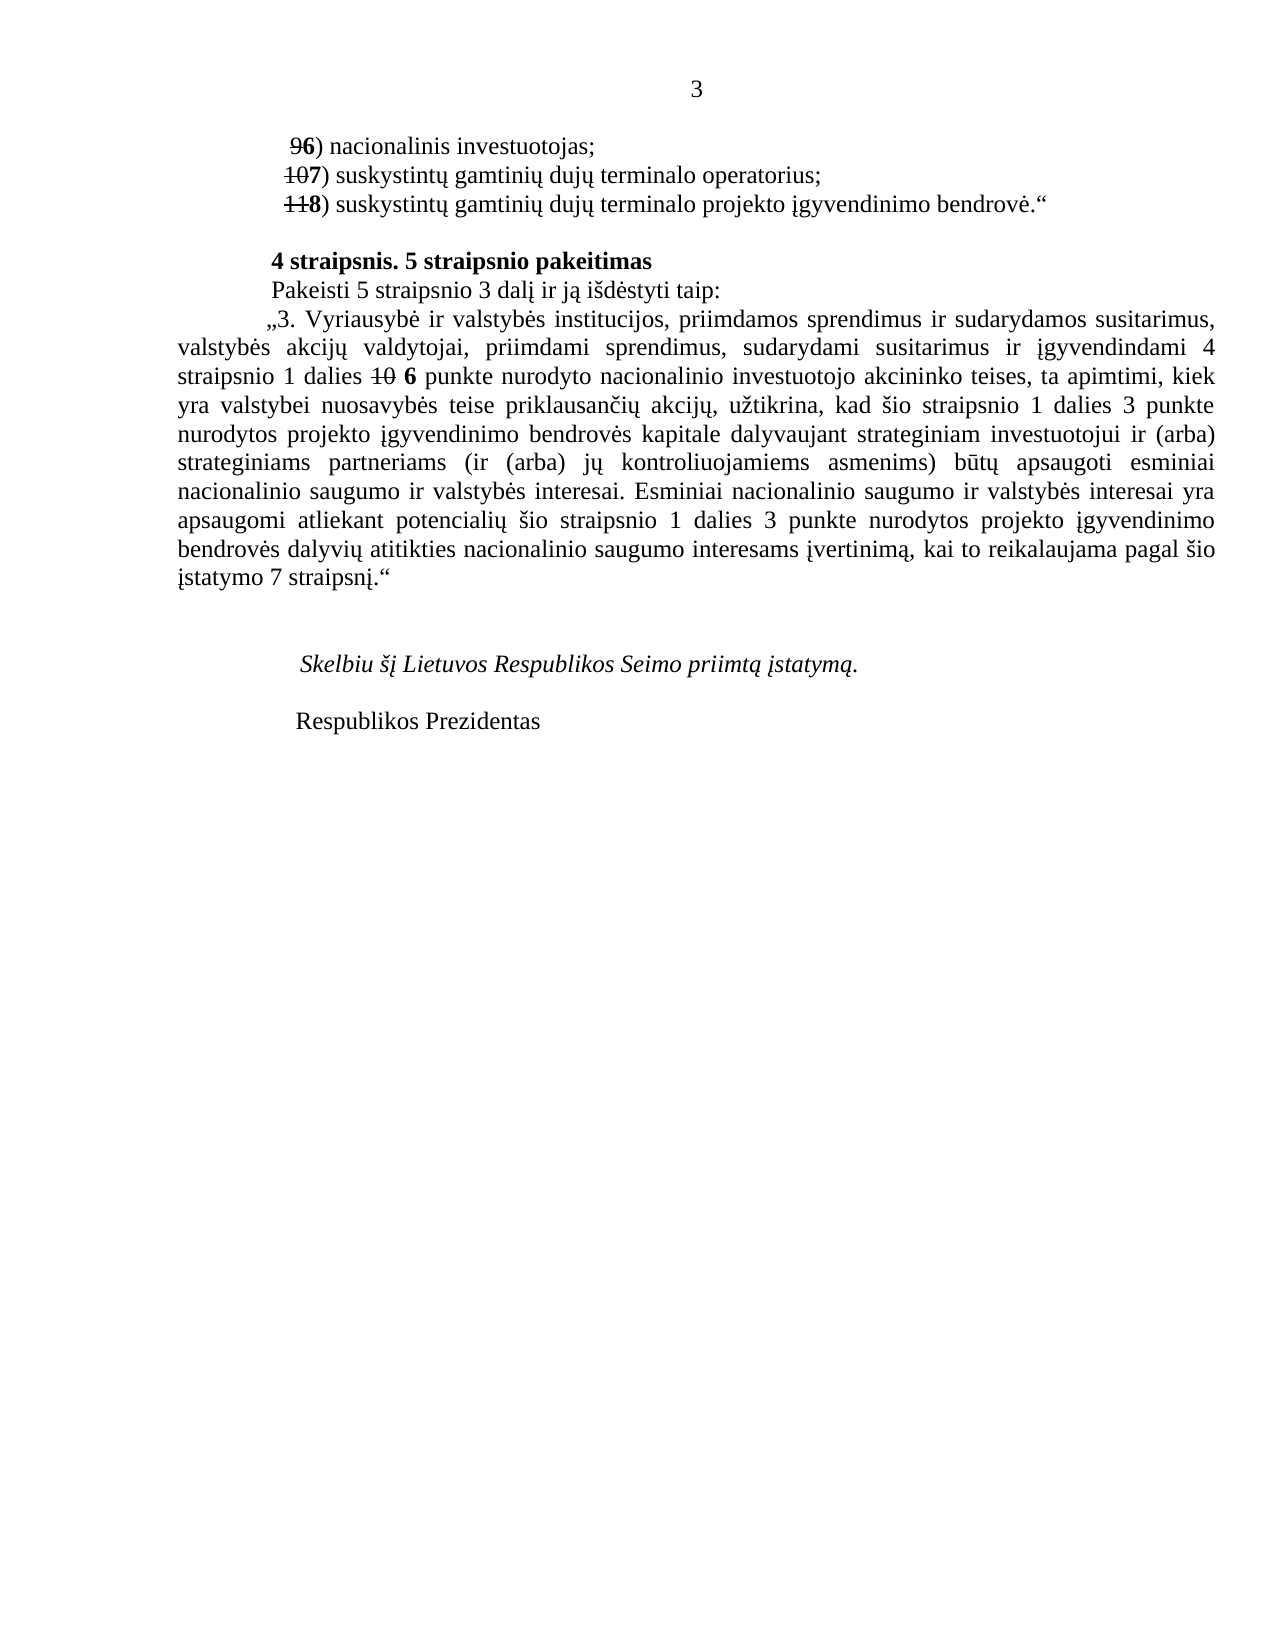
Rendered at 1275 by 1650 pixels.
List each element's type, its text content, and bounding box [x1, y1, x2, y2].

text „3. Vyriausybė ir valstybės institucijos, priimdamos sprendimus ir sudarydamos susitarimus, valstybės akcijų valdytojai, priimdami sprendimus, sudarydami susitarimus ir įgyvendindami 4 straipsnio 1 dalies 10 6 punkte nurodyto nacionalinio investuotojo akcininko teises, ta apimtimi, kiek yra valstybei nuosavybės teise priklausančių akcijų, užtikrina, kad šio straipsnio 1 dalies 3 punkte nurodytos projekto įgyvendinimo bendrovės kapitale dalyvaujant strateginiam investuotojui ir (arba) strateginiams partneriams (ir (arba) jų kontroliuojamiems asmenims) būtų apsaugoti esminiai nacionalinio saugumo ir valstybės interesai. Esminiai nacionalinio saugumo ir valstybės interesai yra apsaugomi atliekant potencialių šio straipsnio 1 dalies 3 punkte nurodytos projekto įgyvendinimo bendrovės dalyvių atitikties nacionalinio saugumo interesams įvertinimą, kai to reikalaujama pagal šio įstatymo 7 straipsnį.“ [177, 304, 1216, 591]
text 118) suskystintų gamtinių dujų terminalo projekto įgyvendinimo bendrovė.“ [177, 189, 1216, 217]
text 107) suskystintų gamtinių dujų terminalo operatorius; [177, 160, 1216, 189]
text 96) nacionalinis investuotojas; [177, 131, 1216, 160]
text Skelbiu šį Lietuvos Respublikos Seimo priimtą įstatymą. [207, 649, 1216, 677]
text Respublikos Prezidentas [177, 706, 1216, 735]
text Pakeisti 5 straipsnio 3 dalį ir ją išdėstyti taip: [177, 275, 1216, 304]
text 4 straipsnis. 5 straipsnio pakeitimas [177, 246, 1216, 275]
